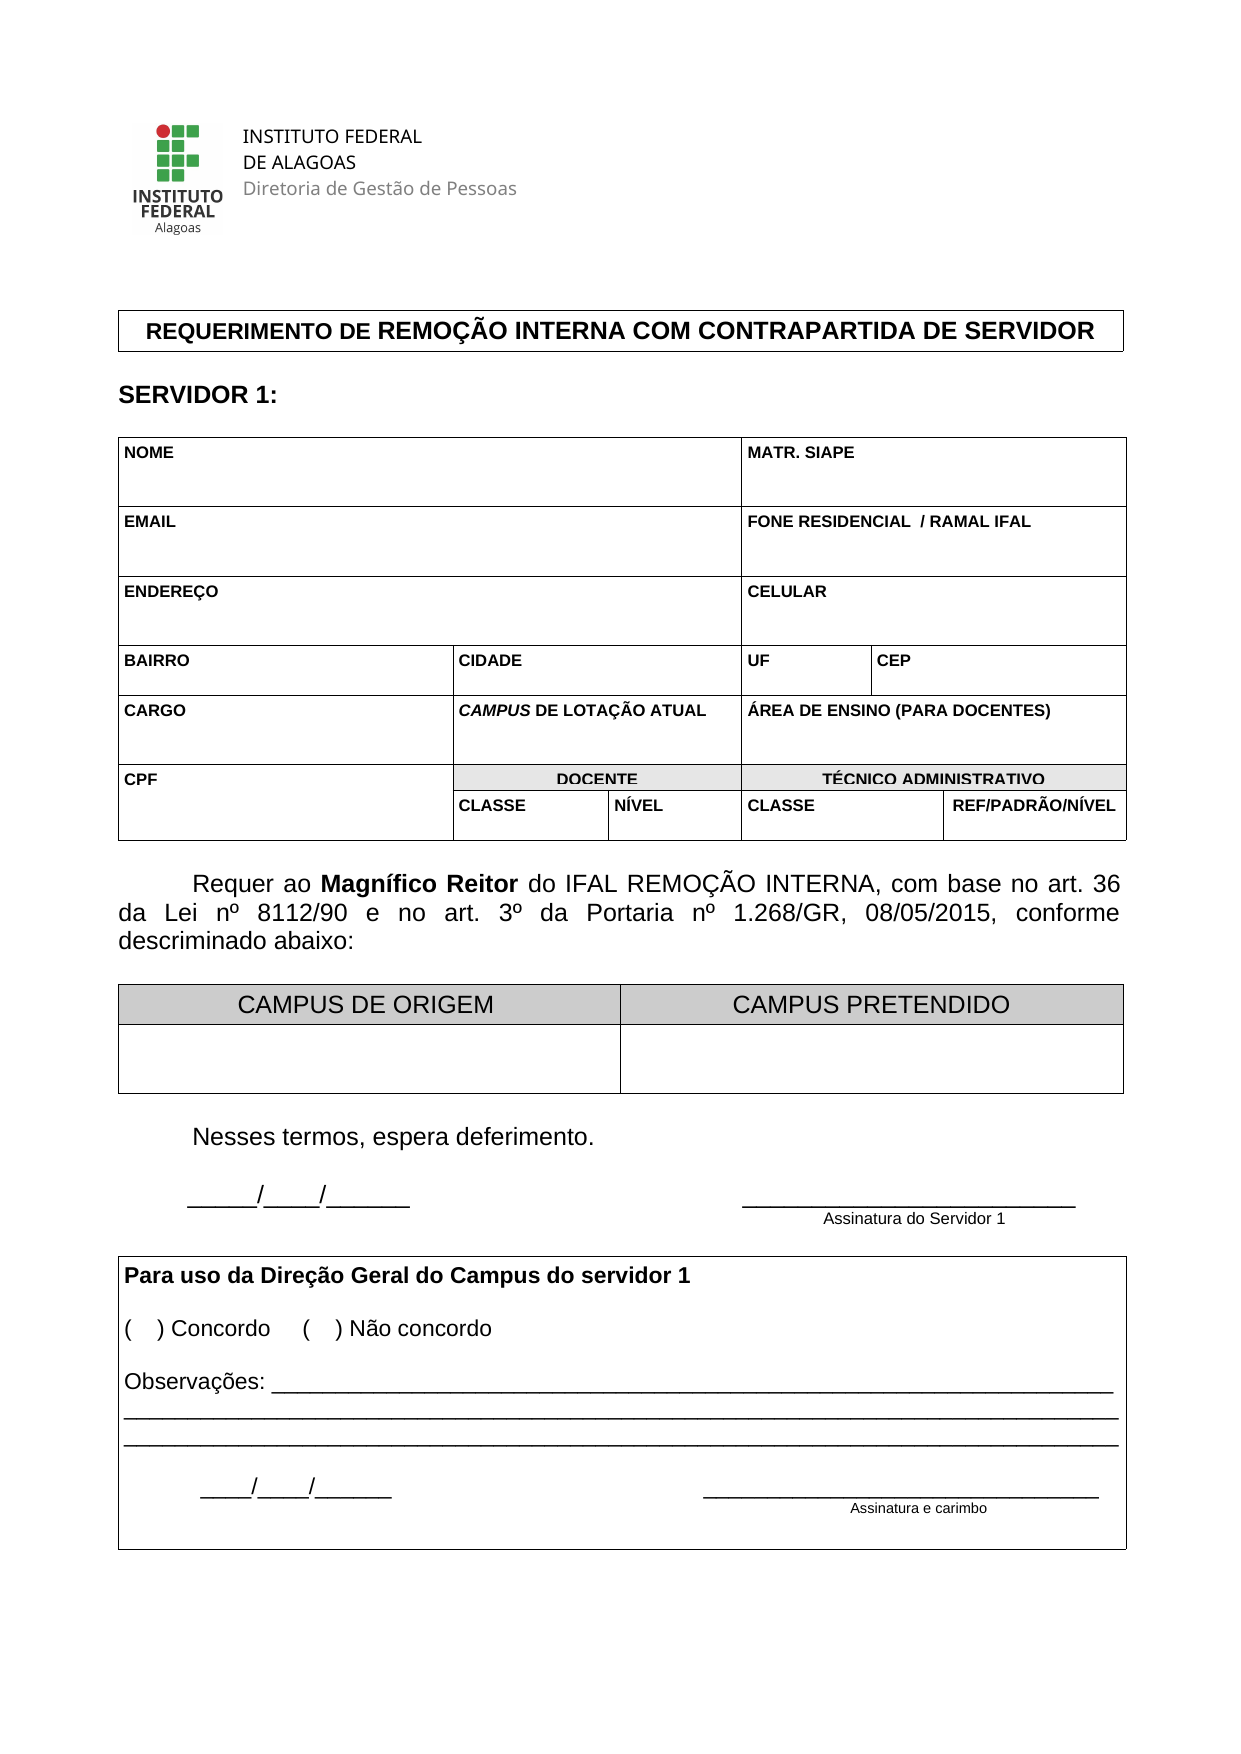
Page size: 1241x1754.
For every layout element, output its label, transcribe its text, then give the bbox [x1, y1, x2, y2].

table_cell ÁREA DE ENSINO (PARA DOCENTES) [742, 696, 1126, 764]
table_cell CLASSE [454, 791, 608, 840]
table_header Para uso da Direção Geral do Campus do servidor 1 ( ) Concordo ( ) Não concordo Observações: __________________________________________________________________ ____________________________________________________________________________________________________________________________________________________________ ____/____/______ _______________________________ Assinatura e carimbo [119, 1257, 1126, 1548]
table_cell [119, 1025, 620, 1093]
table_cell TÉCNICO ADMINISTRATIVO [742, 765, 1126, 790]
text _____/____/______ ________________________ [118, 1180, 1122, 1208]
table_cell REF/PADRÃO/NÍVEL [944, 791, 1126, 840]
table_header NOME [119, 438, 741, 506]
table_cell CIDADE [454, 646, 741, 695]
table_header MATR. SIAPE [742, 438, 1126, 506]
table_cell FONE RESIDENCIAL / RAMAL IFAL [742, 507, 1126, 576]
table_header REQUERIMENTO DE REMOÇÃO INTERNA COM CONTRAPARTIDA DE SERVIDOR [119, 311, 1123, 351]
text SERVIDOR 1: [118, 380, 1122, 408]
table_header [118, 118, 237, 234]
table_header INSTITUTO FEDERAL DE ALAGOAS Diretoria de Gestão de Pessoas [237, 118, 573, 269]
picture [132, 123, 223, 235]
table_cell BAIRRO [119, 646, 453, 695]
text Assinatura do Servidor 1 [118, 1208, 1122, 1228]
table_cell UF [742, 646, 871, 695]
table_cell CEP [872, 646, 1126, 695]
table_cell CPF [119, 765, 453, 840]
table_header CAMPUS DE ORIGEM [119, 985, 620, 1024]
table_cell [621, 1025, 1123, 1093]
text Requer ao Magnífico Reitor do IFAL REMOÇÃO INTERNA, com base no art. 36 da Lei nº 8112/90 e no art. 3º da Portaria nº 1.268/GR, 08/05/2015, conforme descriminado abaixo: [118, 869, 1122, 955]
table_header CAMPUS PRETENDIDO [621, 985, 1123, 1024]
text Nesses termos, espera deferimento. [118, 1122, 1122, 1151]
table_cell DOCENTE [454, 765, 741, 790]
table_cell ENDEREÇO [119, 577, 741, 645]
table_cell CLASSE [742, 791, 943, 840]
table_cell EMAIL [119, 507, 741, 576]
table_cell CAMPUS DE LOTAÇÃO ATUAL [454, 696, 741, 764]
table_cell NÍVEL [609, 791, 741, 840]
table_cell CELULAR [742, 577, 1126, 645]
table_header [118, 235, 237, 269]
table_cell CARGO [119, 696, 453, 764]
